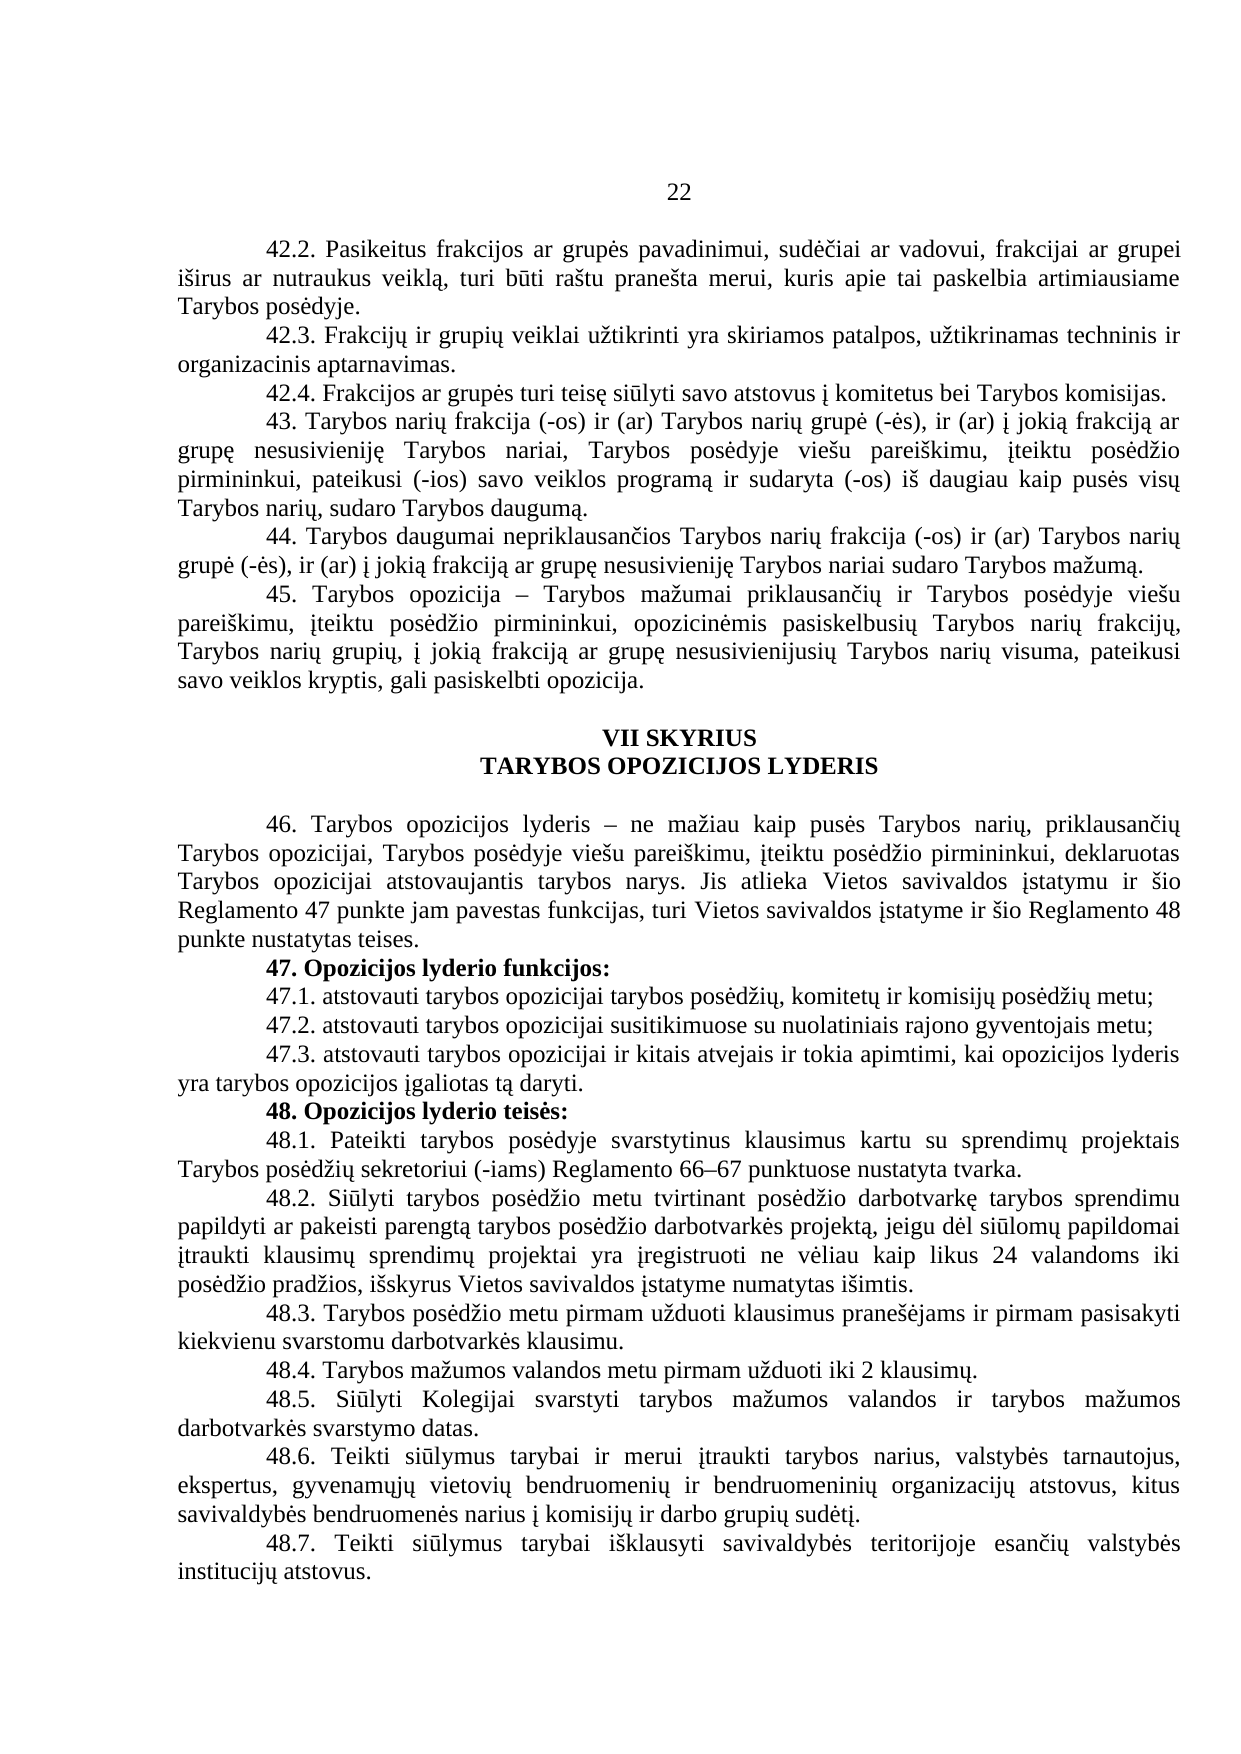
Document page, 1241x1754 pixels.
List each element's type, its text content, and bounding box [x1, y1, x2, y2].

text 46. Tarybos opozicijos lyderis – ne mažiau kaip pusės Tarybos narių, priklausančių Tarybos opozicijai, Tarybos posėdyje viešu pareiškimu, įteiktu posėdžio pirmininkui, deklaruotas Tarybos opozicijai atstovaujantis tarybos narys. Jis atlieka Vietos savivaldos įstatymu ir šio Reglamento 47 punkte jam pavestas funkcijas, turi Vietos savivaldos įstatyme ir šio Reglamento 48 punkte nustatytas teises. [177, 809, 1181, 953]
text 48.1. Pateikti tarybos posėdyje svarstytinus klausimus kartu su sprendimų projektais Tarybos posėdžių sekretoriui (-iams) Reglamento 66–67 punktuose nustatyta tvarka. [177, 1125, 1181, 1183]
text 42.2. Pasikeitus frakcijos ar grupės pavadinimui, sudėčiai ar vadovui, frakcijai ar grupei iširus ar nutraukus veiklą, turi būti raštu pranešta merui, kuris apie tai paskelbia artimiausiame Tarybos posėdyje. [177, 234, 1181, 320]
text 47.3. atstovauti tarybos opozicijai ir kitais atvejais ir tokia apimtimi, kai opozicijos lyderis yra tarybos opozicijos įgaliotas tą daryti. [177, 1039, 1181, 1096]
text VII SKYRIUS [177, 723, 1181, 751]
text 47.1. atstovauti tarybos opozicijai tarybos posėdžių, komitetų ir komisijų posėdžių metu; [177, 981, 1181, 1010]
text 48.3. Tarybos posėdžio metu pirmam užduoti klausimus pranešėjams ir pirmam pasisakyti kiekvienu svarstomu darbotvarkės klausimu. [177, 1298, 1181, 1355]
text 48.5. Siūlyti Kolegijai svarstyti tarybos mažumos valandos ir tarybos mažumos darbotvarkės svarstymo datas. [177, 1384, 1181, 1441]
text 48.4. Tarybos mažumos valandos metu pirmam užduoti iki 2 klausimų. [177, 1355, 1181, 1384]
text 48.6. Teikti siūlymus tarybai ir merui įtraukti tarybos narius, valstybės tarnautojus, ekspertus, gyvenamųjų vietovių bendruomenių ir bendruomeninių organizacijų atstovus, kitus savivaldybės bendruomenės narius į komisijų ir darbo grupių sudėtį. [177, 1441, 1181, 1528]
text 45. Tarybos opozicija – Tarybos mažumai priklausančių ir Tarybos posėdyje viešu pareiškimu, įteiktu posėdžio pirmininkui, opozicinėmis pasiskelbusių Tarybos narių frakcijų, Tarybos narių grupių, į jokią frakciją ar grupę nesusivienijusių Tarybos narių visuma, pateikusi savo veiklos kryptis, gali pasiskelbti opozicija. [177, 579, 1181, 694]
text 44. Tarybos daugumai nepriklausančios Tarybos narių frakcija (-os) ir (ar) Tarybos narių grupė (-ės), ir (ar) į jokią frakciją ar grupę nesusivieniję Tarybos nariai sudaro Tarybos mažumą. [177, 521, 1181, 579]
text 42.3. Frakcijų ir grupių veiklai užtikrinti yra skiriamos patalpos, užtikrinamas techninis ir organizacinis aptarnavimas. [177, 320, 1181, 378]
text 43. Tarybos narių frakcija (-os) ir (ar) Tarybos narių grupė (-ės), ir (ar) į jokią frakciją ar grupę nesusivieniję Tarybos nariai, Tarybos posėdyje viešu pareiškimu, įteiktu posėdžio pirmininkui, pateikusi (-ios) savo veiklos programą ir sudaryta (-os) iš daugiau kaip pusės visų Tarybos narių, sudaro Tarybos daugumą. [177, 406, 1181, 521]
text 48. Opozicijos lyderio teisės: [177, 1096, 1181, 1125]
text 42.4. Frakcijos ar grupės turi teisę siūlyti savo atstovus į komitetus bei Tarybos komisijas. [177, 378, 1181, 406]
text 47.2. atstovauti tarybos opozicijai susitikimuose su nuolatiniais rajono gyventojais metu; [177, 1010, 1181, 1039]
text 47. Opozicijos lyderio funkcijos: [177, 953, 1181, 981]
text 48.7. Teikti siūlymus tarybai išklausyti savivaldybės teritorijoje esančių valstybės institucijų atstovus. [177, 1528, 1181, 1585]
text 48.2. Siūlyti tarybos posėdžio metu tvirtinant posėdžio darbotvarkę tarybos sprendimu papildyti ar pakeisti parengtą tarybos posėdžio darbotvarkės projektą, jeigu dėl siūlomų papildomai įtraukti klausimų sprendimų projektai yra įregistruoti ne vėliau kaip likus 24 valandoms iki posėdžio pradžios, išskyrus Vietos savivaldos įstatyme numatytas išimtis. [177, 1183, 1181, 1298]
text TARYBOS OPOZICIJOS LYDERIS [177, 751, 1181, 780]
